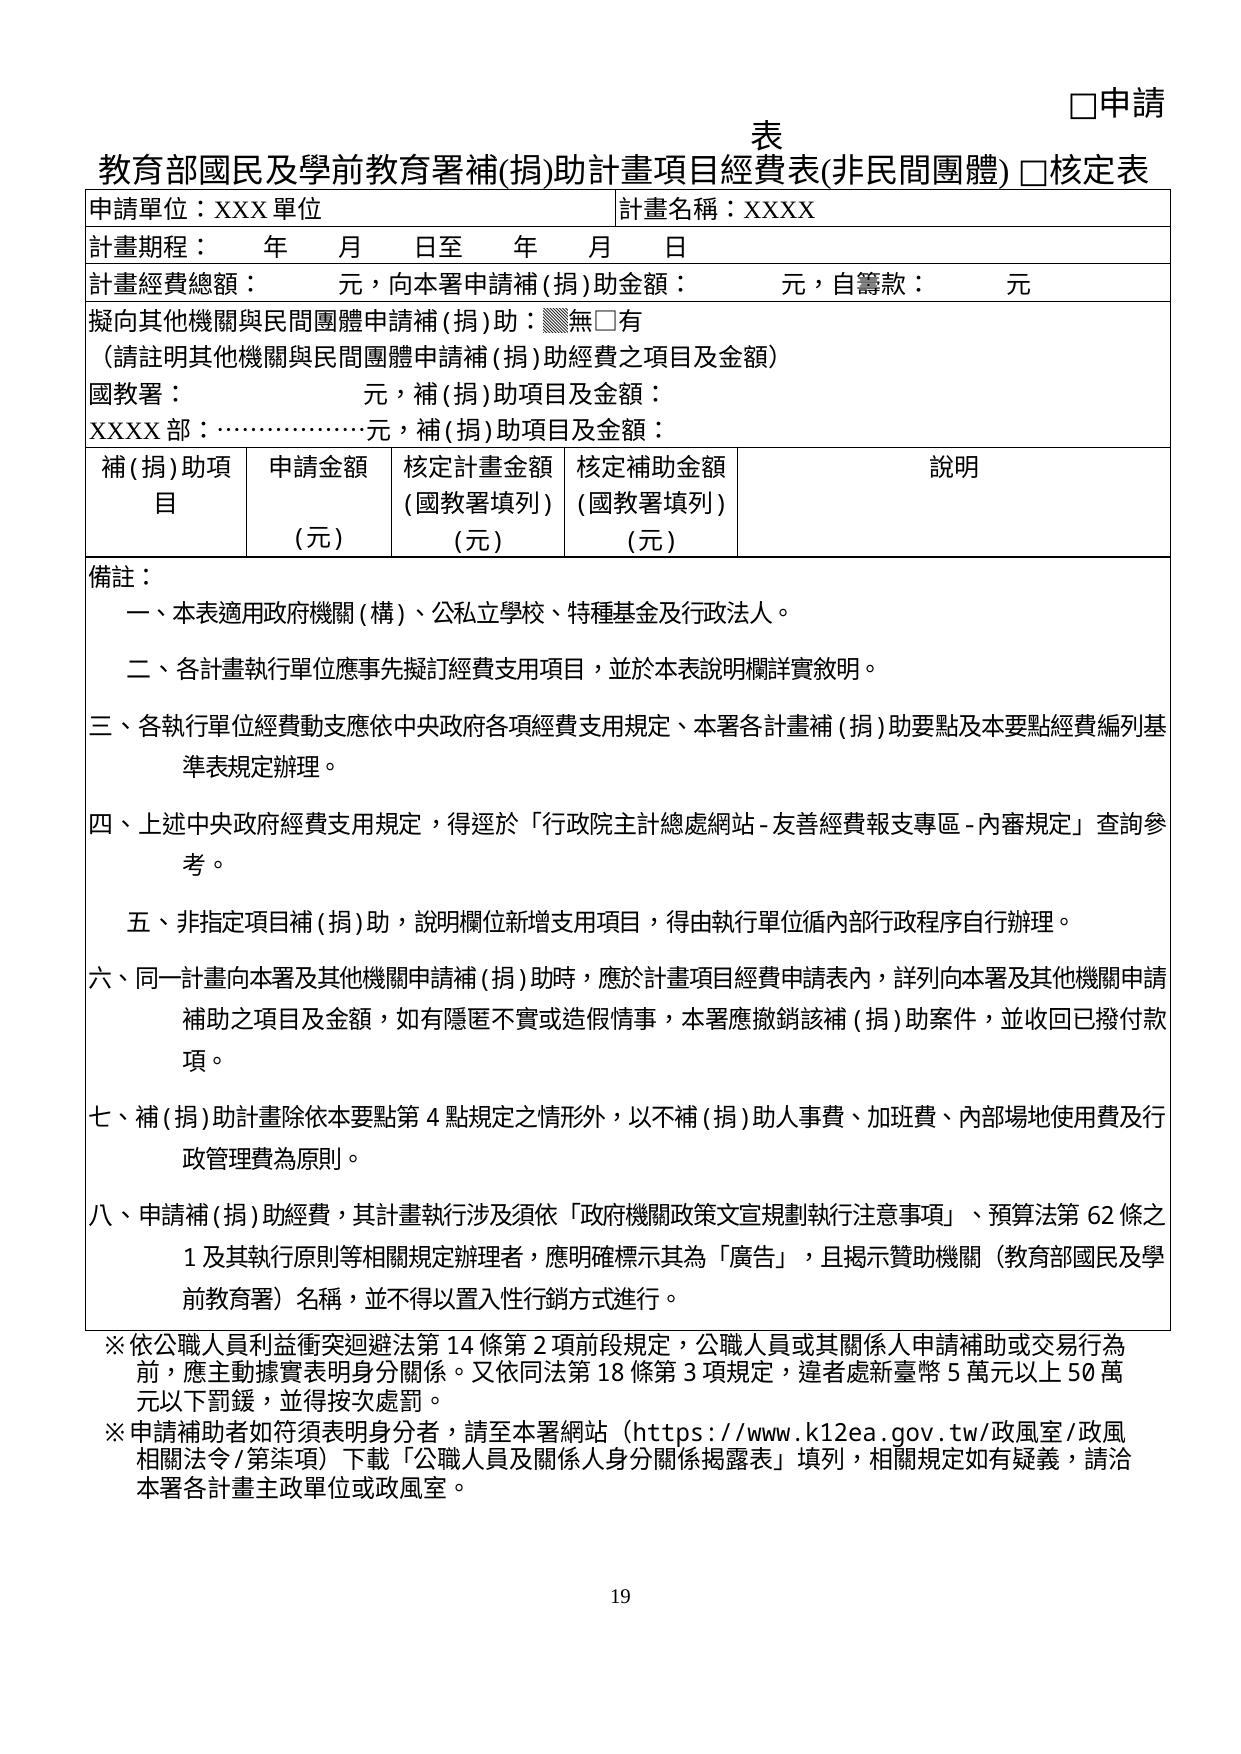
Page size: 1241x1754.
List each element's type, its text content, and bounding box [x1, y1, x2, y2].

table_header □申請表 [715, 89, 1178, 155]
table_cell [1171, 447, 1178, 556]
table_cell [1171, 263, 1178, 301]
table_cell 擬向其他機關與民間團體申請補(捐)助：▓無□有 （請註明其他機關與民間團體申請補(捐)助經費之項目及金額） 國教署： 元，補(捐)助項目及金額： XXXX部：………………元，補(捐)助項目及金額： [86, 302, 1170, 447]
table_cell 核定計畫金額(國教署填列) (元) [392, 448, 564, 556]
text ※申請補助者如符須表明身分者，請至本署網站（https://www.k12ea.gov.tw/政風室/政風相關法令/第柒項）下載「公職人員及關係人身分關係揭露表」填列，相關規定如有疑義，請洽本署各計畫主政單位或政風室。 [100, 1418, 1140, 1505]
table_header [391, 89, 513, 155]
text ※依公職人員利益衝突迴避法第14條第2項前段規定，公職人員或其關係人申請補助或交易行為前，應主動據實表明身分關係。又依同法第18條第3項規定，違者處新臺幣5萬元以上50萬元以下罰鍰，並得按次處罰。 [100, 1331, 1140, 1418]
table_cell 核定補助金額 (國教署填列) (元) [565, 448, 737, 556]
table_cell 計畫經費總額： 元，向本署申請補(捐)助金額： 元，自籌款： 元 [86, 264, 1170, 301]
table_header [86, 89, 391, 155]
table_cell [1171, 189, 1178, 226]
table_cell [1171, 556, 1178, 1330]
table_cell 教育部國民及學前教育署補(捐)助計畫項目經費表(非民間團體) □核定表 [86, 155, 1178, 189]
table_cell [1171, 301, 1178, 447]
table_cell 申請單位：XXX單位 [86, 190, 615, 226]
table_cell 計畫名稱：XXXX [616, 190, 1170, 226]
table_cell 計畫期程： 年 月 日至 年 月 日 [86, 227, 1170, 263]
table_cell 備註： 本表適用政府機關(構)、公私立學校、特種基金及行政法人。 各計畫執行單位應事先擬訂經費支用項目，並於本表說明欄詳實敘明。 各執行單位經費動支應依中央政府各項經費支用規定、本署各計畫補(捐)助要點及本要點經費編列基準表規定辦理。 上述中央政府經費支用規定，得逕於「行政院主計總處網站-友善經費報支專區-內審規定」查詢參考。 非指定項目補(捐)助，說明欄位新增支用項目，得由執行單位循內部行政程序自行辦理。 同一計畫向本署及其他機關申請補(捐)助時，應於計畫項目經費申請表內，詳列向本署及其他機關申請補助之項目及金額，如有隱匿不實或造假情事，本署應撤銷該補(捐)助案件，並收回已撥付款項。 補(捐)助計畫除依本要點第4點規定之情形外，以不補(捐)助人事費、加班費、內部場地使用費及行政管理費為原則。 申請補(捐)助經費，其計畫執行涉及須依「政府機關政策文宣規劃執行注意事項」、預算法第62條之1及其執行原則等相關規定辦理者，應明確標示其為「廣告」，且揭示贊助機關（教育部國民及學前教育署）名稱，並不得以置入性行銷方式進行。 [86, 558, 1170, 1330]
table_cell 說明 [738, 448, 1170, 556]
table_header [513, 89, 714, 155]
table_cell 申請金額 (元) [247, 448, 391, 556]
table_cell 補(捐)助項目 [86, 448, 246, 556]
table_cell [1171, 226, 1178, 263]
